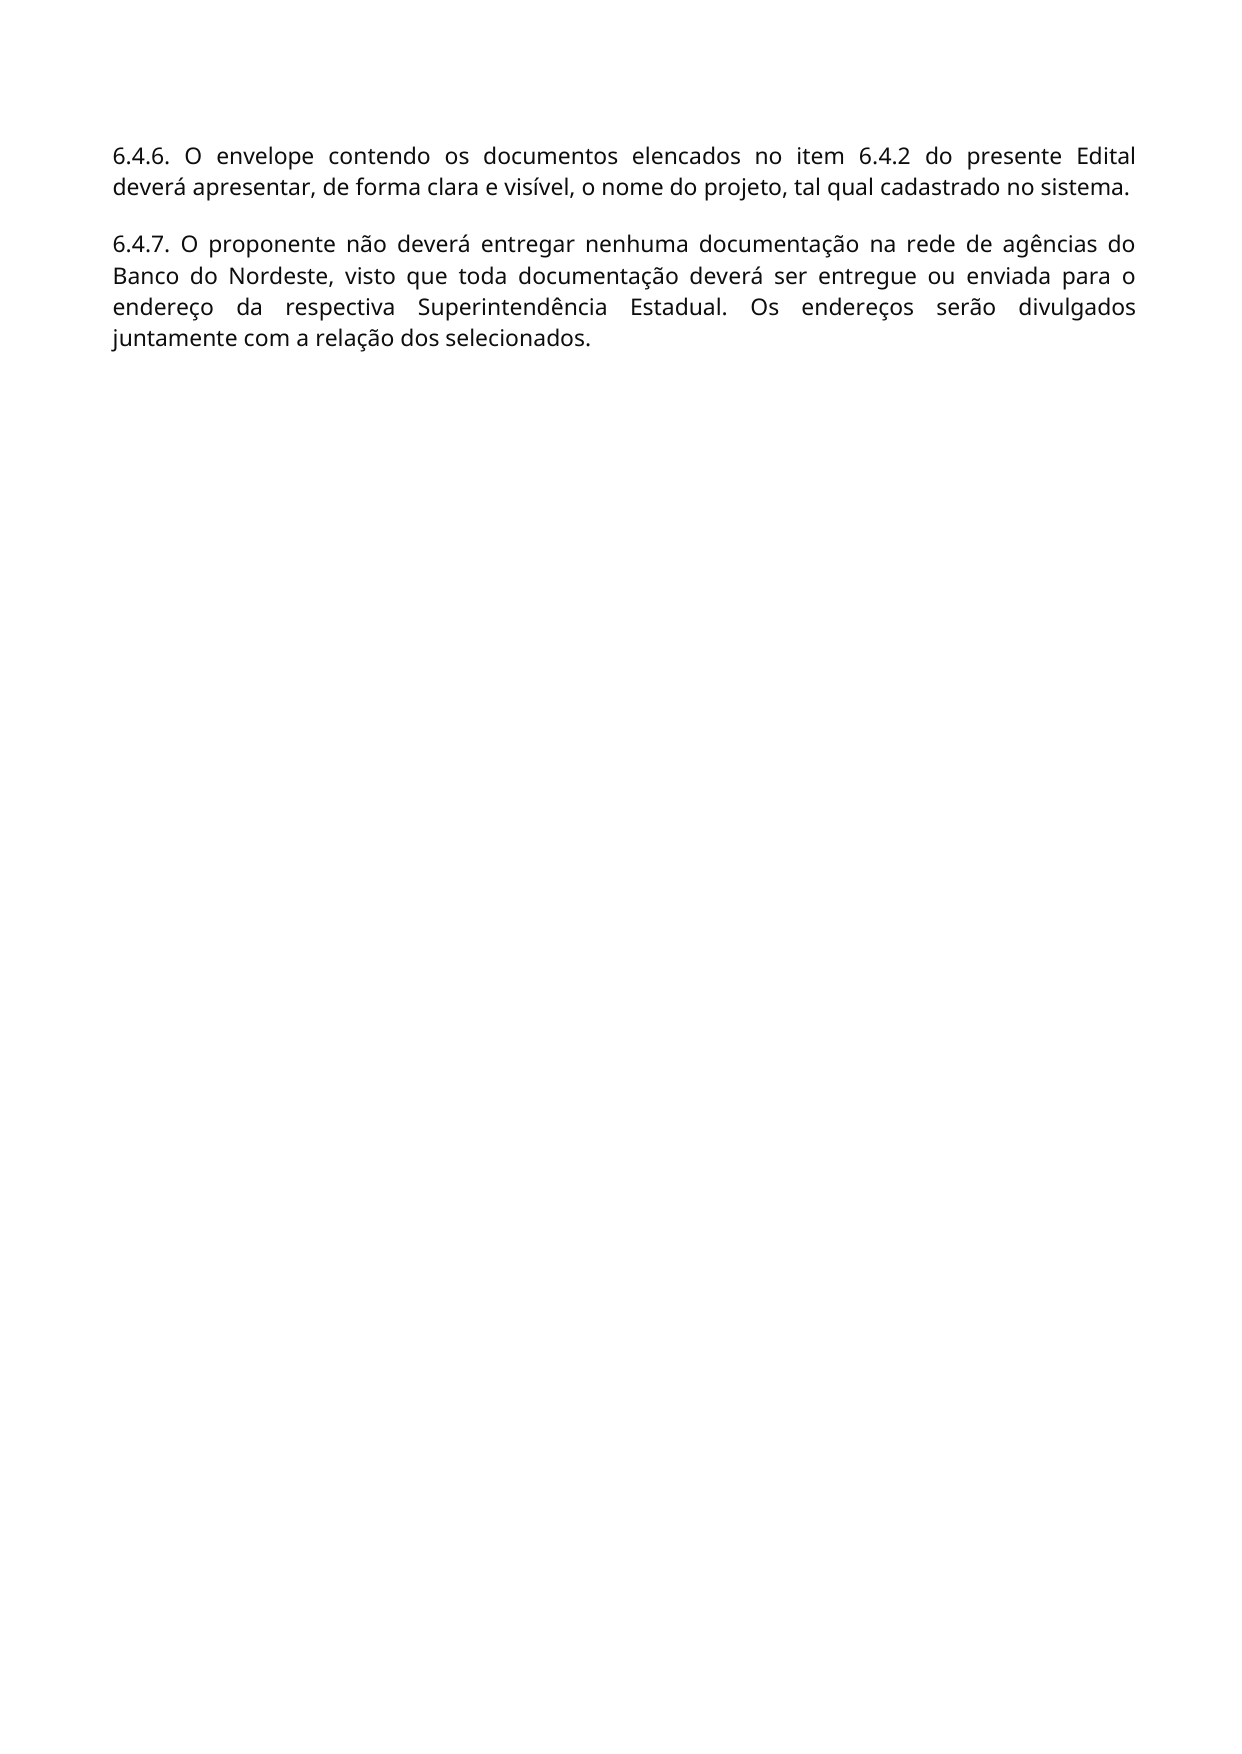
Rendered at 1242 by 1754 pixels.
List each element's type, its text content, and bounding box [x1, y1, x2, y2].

text 6.4.6. O envelope contendo os documentos elencados no item 6.4.2 do presente Edital deverá apresentar, de forma clara e visível, o nome do projeto, tal qual cadastrado no sistema. [112, 139, 1136, 202]
text 6.4.7. O proponente não deverá entregar nenhuma documentação na rede de agências do Banco do Nordeste, visto que toda documentação deverá ser entregue ou enviada para o endereço da respectiva Superintendência Estadual. Os endereços serão divulgados juntamente com a relação dos selecionados. [112, 228, 1136, 353]
